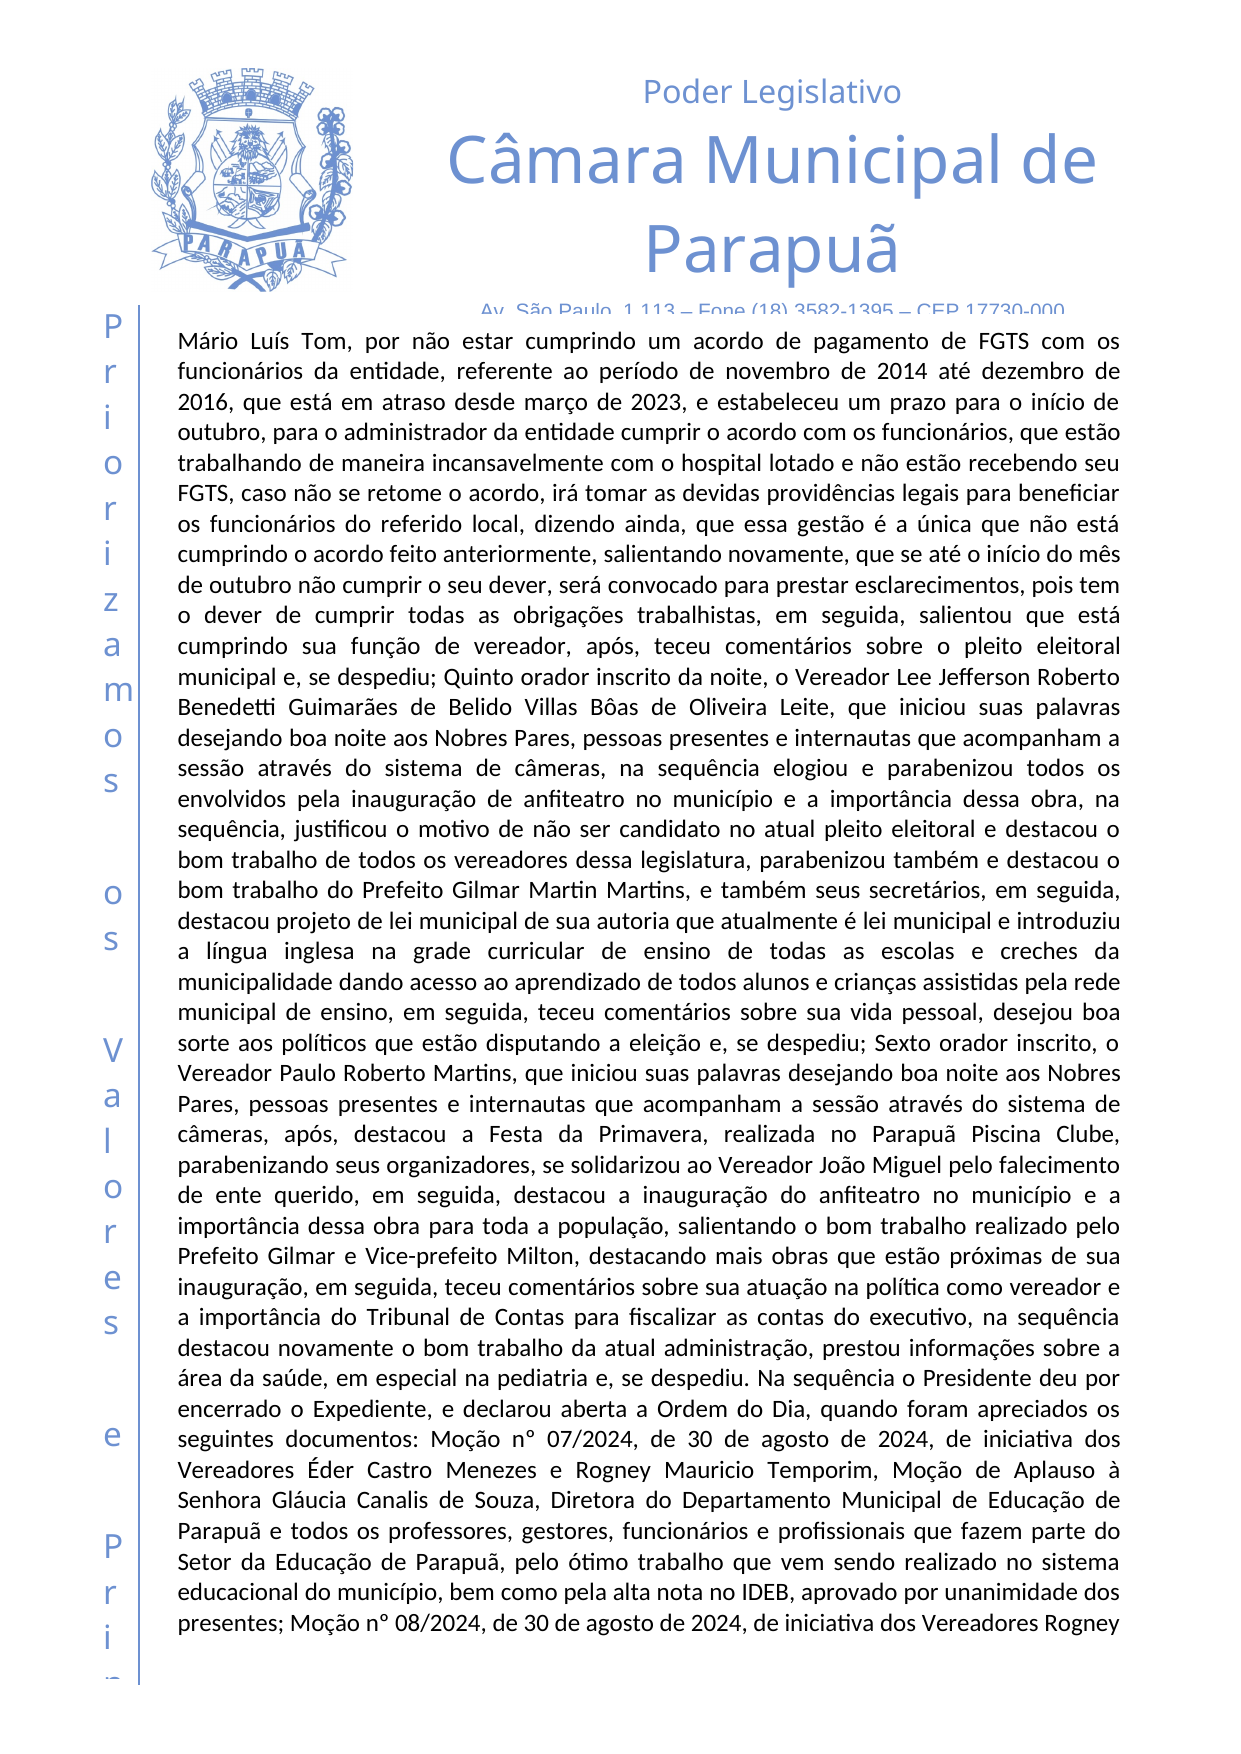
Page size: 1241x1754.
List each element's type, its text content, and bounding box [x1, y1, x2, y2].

text Mário Luís Tom, por não estar cumprindo um acordo de pagamento de FGTS com os funcionários da entidade, referente ao período de novembro de 2014 até dezembro de 2016, que está em atraso desde março de 2023, e estabeleceu um prazo para o início de outubro, para o administrador da entidade cumprir o acordo com os funcionários, que estão trabalhando de maneira incansavelmente com o hospital lotado e não estão recebendo seu FGTS, caso não se retome o acordo, irá tomar as devidas providências legais para beneficiar os funcionários do referido local, dizendo ainda, que essa gestão é a única que não está cumprindo o acordo feito anteriormente, salientando novamente, que se até o início do mês de outubro não cumprir o seu dever, será convocado para prestar esclarecimentos, pois tem o dever de cumprir todas as obrigações trabalhistas, em seguida, salientou que está cumprindo sua função de vereador, após, teceu comentários sobre o pleito eleitoral municipal e, se despediu; Quinto orador inscrito da noite, o Vereador Lee Jefferson Roberto Benedetti Guimarães de Belido Villas Bôas de Oliveira Leite, que iniciou suas palavras desejando boa noite aos Nobres Pares, pessoas presentes e internautas que acompanham a sessão através do sistema de câmeras, na sequência elogiou e parabenizou todos os envolvidos pela inauguração de anfiteatro no município e a importância dessa obra, na sequência, justificou o motivo de não ser candidato no atual pleito eleitoral e destacou o bom trabalho de todos os vereadores dessa legislatura, parabenizou também e destacou o bom trabalho do Prefeito Gilmar Martin Martins, e também seus secretários, em seguida, destacou projeto de lei municipal de sua autoria que atualmente é lei municipal e introduziu a língua inglesa na grade curricular de ensino de todas as escolas e creches da municipalidade dando acesso ao aprendizado de todos alunos e crianças assistidas pela rede municipal de ensino, em seguida, teceu comentários sobre sua vida pessoal, desejou boa sorte aos políticos que estão disputando a eleição e, se despediu; Sexto orador inscrito, o Vereador Paulo Roberto Martins, que iniciou suas palavras desejando boa noite aos Nobres Pares, pessoas presentes e internautas que acompanham a sessão através do sistema de câmeras, após, destacou a Festa da Primavera, realizada no Parapuã Piscina Clube, parabenizando seus organizadores, se solidarizou ao Vereador João Miguel pelo falecimento de ente querido, em seguida, destacou a inauguração do anfiteatro no município e a importância dessa obra para toda a população, salientando o bom trabalho realizado pelo Prefeito Gilmar e Vice-prefeito Milton, destacando mais obras que estão próximas de sua inauguração, em seguida, teceu comentários sobre sua atuação na política como vereador e a importância do Tribunal de Contas para fiscalizar as contas do executivo, na sequência destacou novamente o bom trabalho da atual administração, prestou informações sobre a área da saúde, em especial na pediatria e, se despediu. Na sequência o Presidente deu por encerrado o Expediente, e declarou aberta a Ordem do Dia, quando foram apreciados os seguintes documentos: Moção nº 07/2024, de 30 de agosto de 2024, de iniciativa dos Vereadores Éder Castro Menezes e Rogney Mauricio Temporim, Moção de Aplauso à Senhora Gláucia Canalis de Souza, Diretora do Departamento Municipal de Educação de Parapuã e todos os professores, gestores, funcionários e profissionais que fazem parte do Setor da Educação de Parapuã, pelo ótimo trabalho que vem sendo realizado no sistema educacional do município, bem como pela alta nota no IDEB, aprovado por unanimidade dos presentes; Moção nº 08/2024, de 30 de agosto de 2024, de iniciativa dos Vereadores Rogney [177, 325, 1122, 1637]
picture [151, 68, 354, 292]
